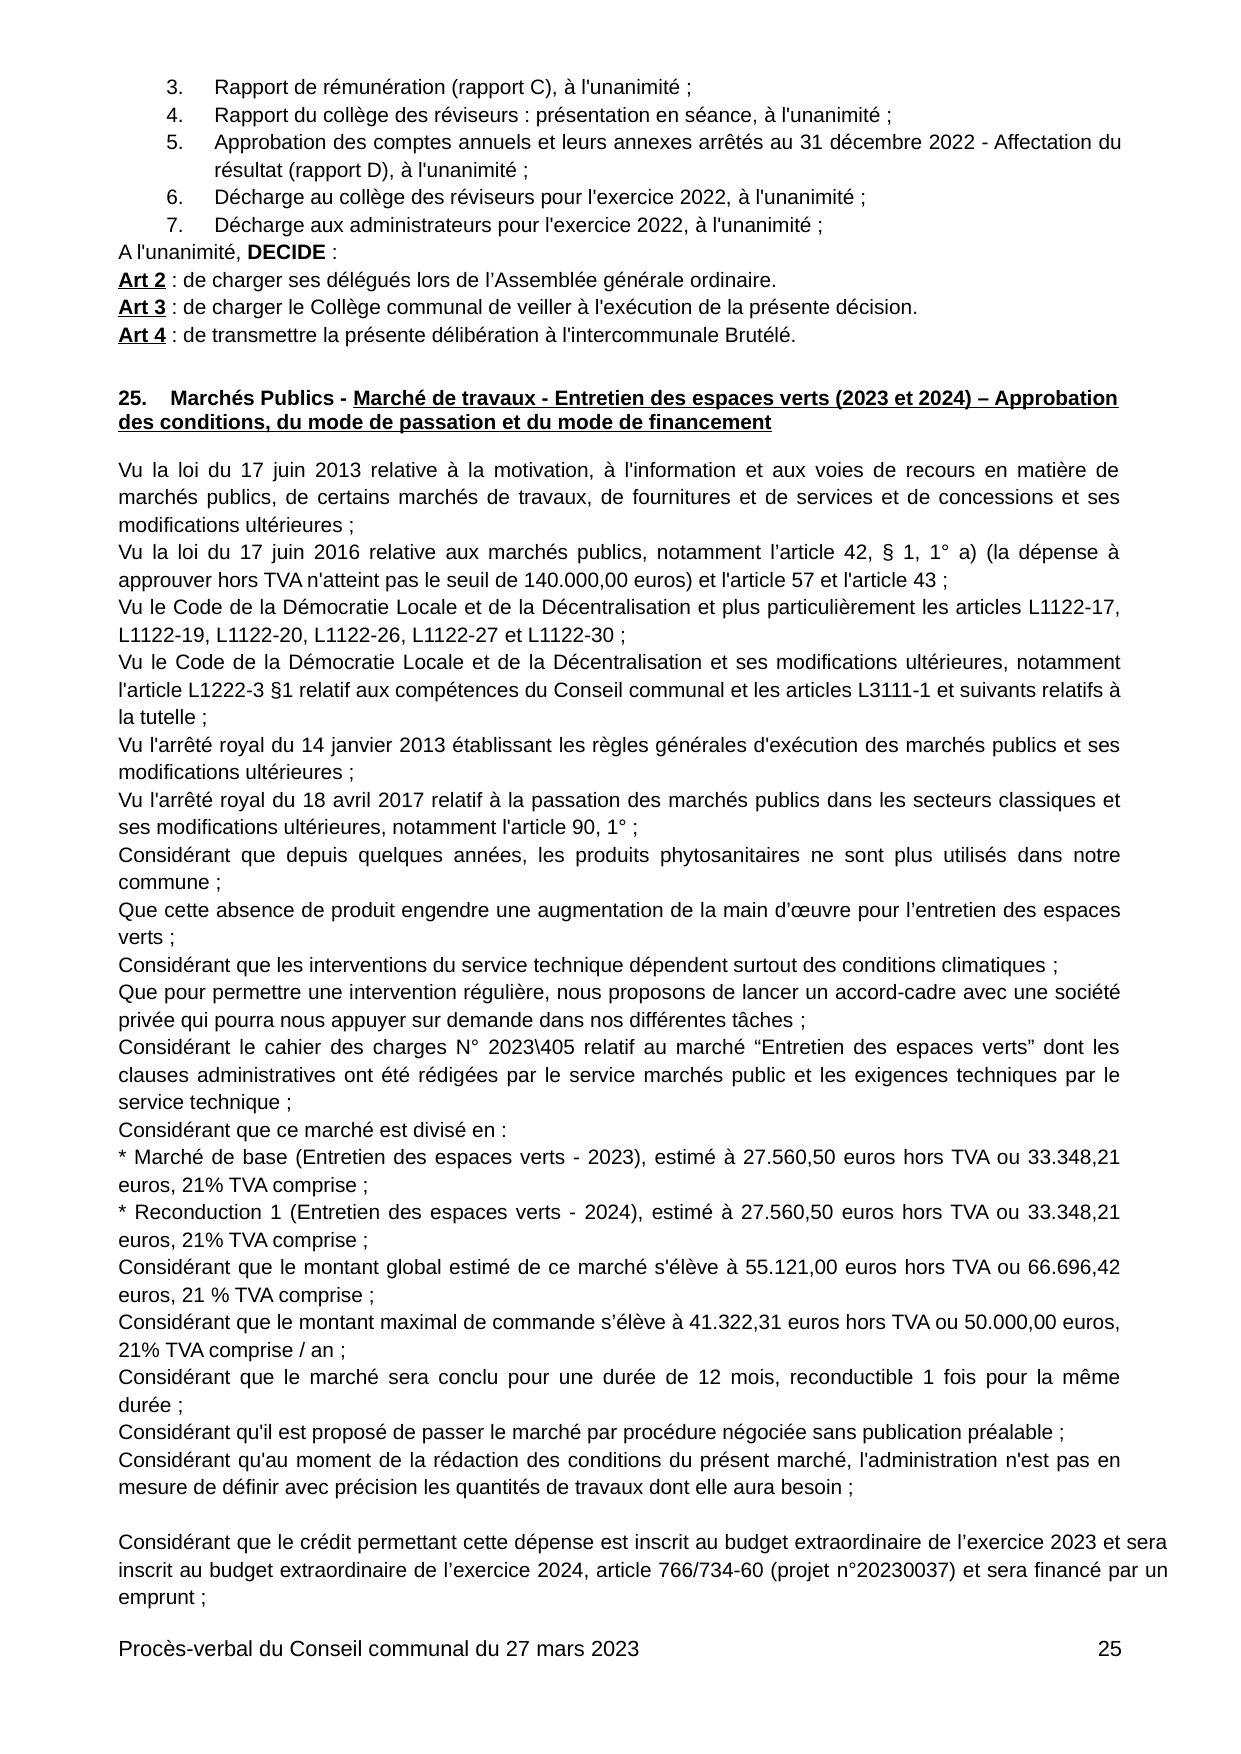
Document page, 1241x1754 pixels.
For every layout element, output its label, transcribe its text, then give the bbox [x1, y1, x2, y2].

text Considérant que le crédit permettant cette dépense est inscrit au budget extraordinaire de l’exercice 2023 et sera inscrit au budget extraordinaire de l’exercice 2024, article 766/734-60 (projet n°20230037) et sera financé par un emprunt ; [118, 1530, 1169, 1609]
text Vu l'arrêté royal du 18 avril 2017 relatif à la passation des marchés publics dans les secteurs classiques et ses modifications ultérieures, notamment l'article 90, 1° ; [118, 788, 1122, 839]
text Considérant le cahier des charges N° 2023\405 relatif au marché “Entretien des espaces verts” dont les clauses administratives ont été rédigées par le service marchés public et les exigences techniques par le service technique ; [118, 1035, 1122, 1114]
list Rapport du collège des réviseurs : présentation en séance, à l'unanimité ; [166, 102, 1122, 126]
text Art 3 : de charger le Collège communal de veiller à l'exécution de la présente décision. [118, 295, 1122, 319]
text 25. Marchés Publics - Marché de travaux - Entretien des espaces verts (2023 et 2024) – Approbation des conditions, du mode de passation et du mode de financement [118, 386, 1122, 434]
text Considérant qu'il est proposé de passer le marché par procédure négociée sans publication préalable ; [118, 1420, 1122, 1444]
text Considérant que le montant global estimé de ce marché s'élève à 55.121,00 euros hors TVA ou 66.696,42 euros, 21 % TVA comprise ; [118, 1255, 1122, 1307]
text A l'unanimité, DECIDE : [118, 240, 1122, 264]
list Décharge aux administrateurs pour l'exercice 2022, à l'unanimité ; [166, 212, 1122, 236]
list Rapport de rémunération (rapport C), à l'unanimité ; [166, 75, 1122, 99]
text Que cette absence de produit engendre une augmentation de la main d’œuvre pour l’entretien des espaces verts ; [118, 898, 1122, 949]
text Que pour permettre une intervention régulière, nous proposons de lancer un accord-cadre avec une société privée qui pourra nous appuyer sur demande dans nos différentes tâches ; [118, 980, 1122, 1032]
text Vu l'arrêté royal du 14 janvier 2013 établissant les règles générales d'exécution des marchés publics et ses modifications ultérieures ; [118, 733, 1122, 784]
text Vu la loi du 17 juin 2013 relative à la motivation, à l'information et aux voies de recours en matière de marchés publics, de certains marchés de travaux, de fournitures et de services et de concessions et ses modifications ultérieures ; [118, 458, 1122, 537]
text Considérant que le montant maximal de commande s’élève à 41.322,31 euros hors TVA ou 50.000,00 euros, 21% TVA comprise / an ; [118, 1310, 1122, 1362]
text * Marché de base (Entretien des espaces verts - 2023), estimé à 27.560,50 euros hors TVA ou 33.348,21 euros, 21% TVA comprise ; [118, 1145, 1122, 1197]
text Vu le Code de la Démocratie Locale et de la Décentralisation et plus particulièrement les articles L1122-17, L1122-19, L1122-20, L1122-26, L1122-27 et L1122-30 ; [118, 595, 1122, 647]
list Approbation des comptes annuels et leurs annexes arrêtés au 31 décembre 2022 - Affectation du résultat (rapport D), à l'unanimité ; [166, 130, 1122, 181]
text * Reconduction 1 (Entretien des espaces verts - 2024), estimé à 27.560,50 euros hors TVA ou 33.348,21 euros, 21% TVA comprise ; [118, 1200, 1122, 1252]
text Considérant que les interventions du service technique dépendent surtout des conditions climatiques ; [118, 953, 1122, 977]
text Considérant que ce marché est divisé en : [118, 1118, 1122, 1142]
text Vu la loi du 17 juin 2016 relative aux marchés publics, notamment l’article 42, § 1, 1° a) (la dépense à approuver hors TVA n'atteint pas le seuil de 140.000,00 euros) et l'article 57 et l'article 43 ; [118, 540, 1122, 592]
text Considérant qu'au moment de la rédaction des conditions du présent marché, l'administration n'est pas en mesure de définir avec précision les quantités de travaux dont elle aura besoin ; [118, 1448, 1122, 1499]
list Décharge au collège des réviseurs pour l'exercice 2022, à l'unanimité ; [166, 185, 1122, 209]
text Considérant que depuis quelques années, les produits phytosanitaires ne sont plus utilisés dans notre commune ; [118, 843, 1122, 894]
text Art 2 : de charger ses délégués lors de l’Assemblée générale ordinaire. [118, 267, 1122, 291]
text Vu le Code de la Démocratie Locale et de la Décentralisation et ses modifications ultérieures, notamment l'article L1222-3 §1 relatif aux compétences du Conseil communal et les articles L3111-1 et suivants relatifs à la tutelle ; [118, 650, 1122, 729]
text Considérant que le marché sera conclu pour une durée de 12 mois, reconductible 1 fois pour la même durée ; [118, 1365, 1122, 1417]
text Art 4 : de transmettre la présente délibération à l'intercommunale Brutélé. [118, 322, 1122, 346]
